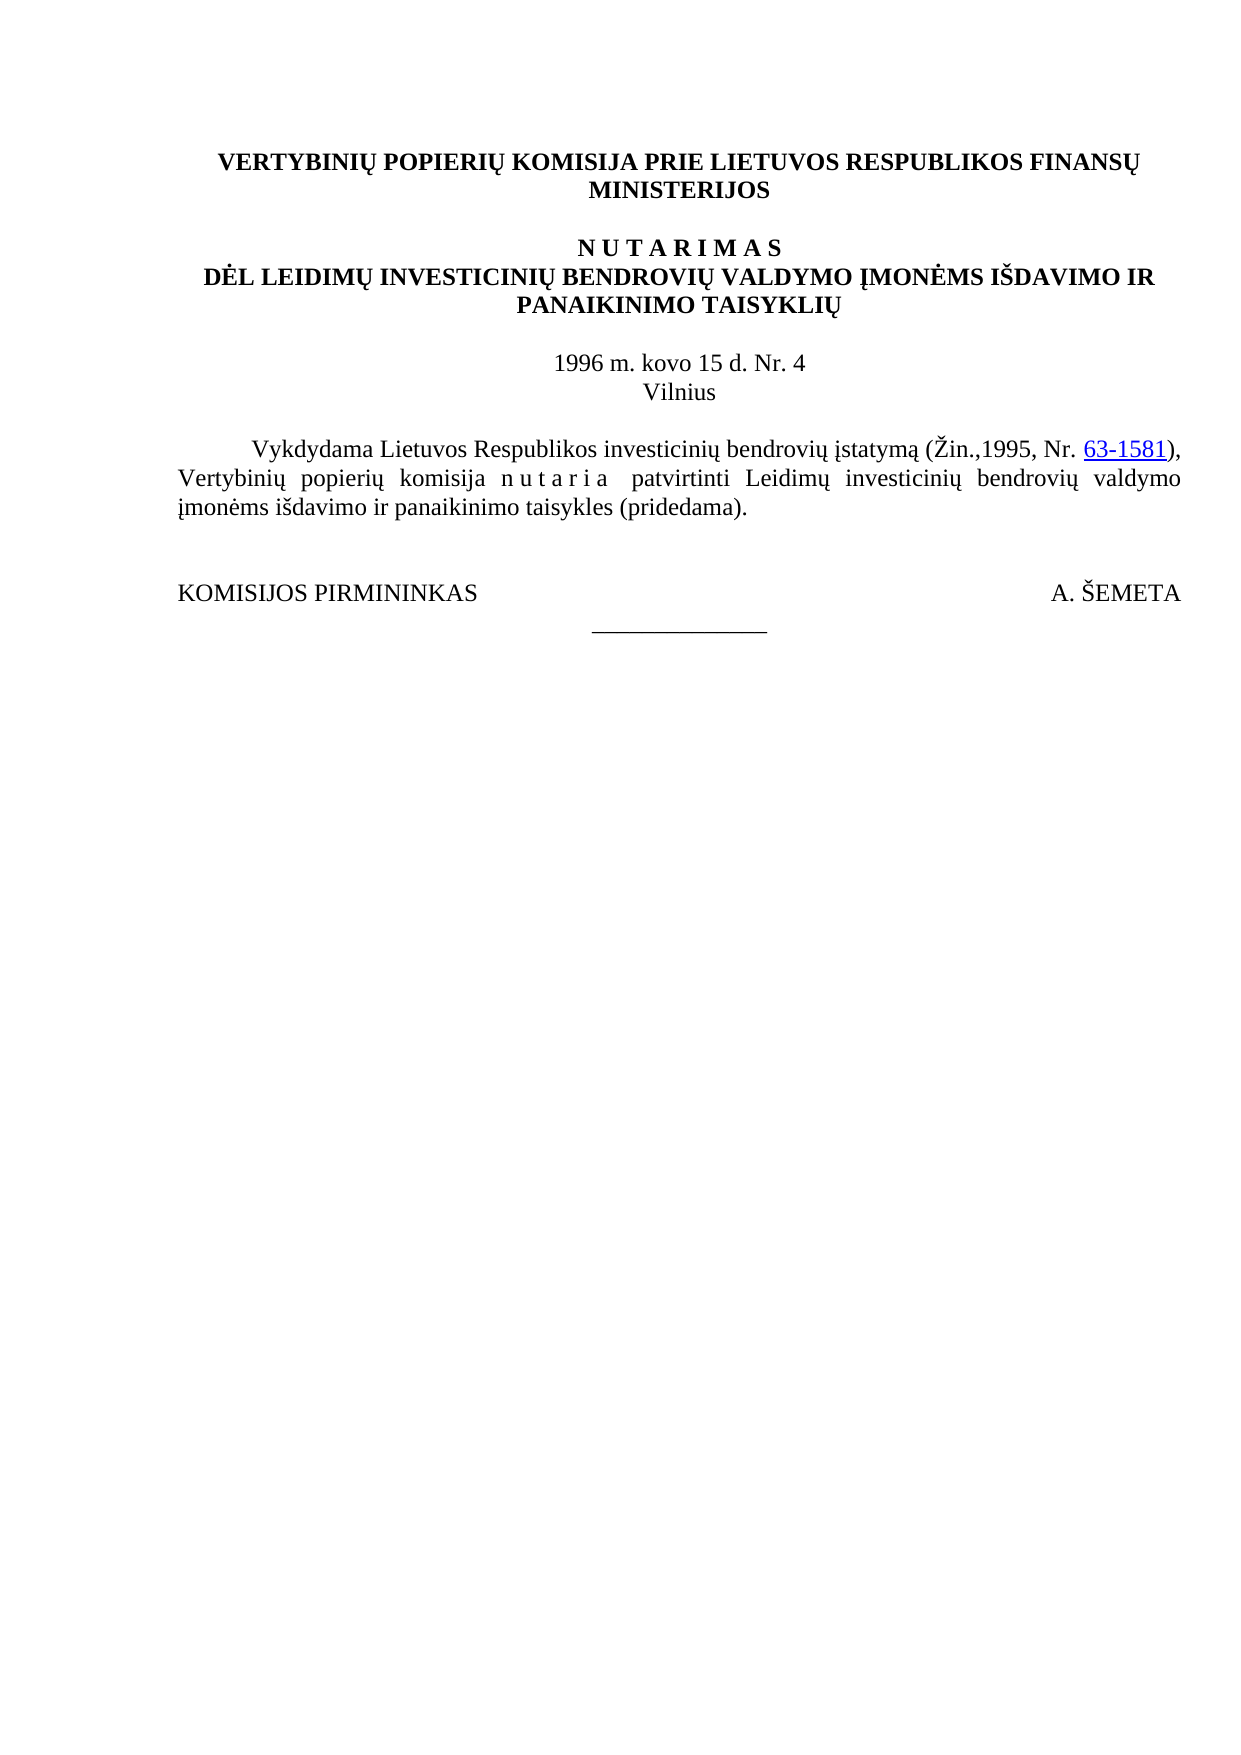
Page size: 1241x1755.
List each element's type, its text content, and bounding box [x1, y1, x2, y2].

text VERTYBINIŲ POPIERIŲ KOMISIJA PRIE LIETUVOS RESPUBLIKOS FINANSŲ MINISTERIJOS [177, 147, 1181, 204]
text KOMISIJOS PIRMININKAS A. ŠEMETA [177, 578, 1181, 607]
text Vykdydama Lietuvos Respublikos investicinių bendrovių įstatymą (Žin.,1995, Nr. 63-1581), Vertybinių popierių komisija nutaria patvirtinti Leidimų investicinių bendrovių valdymo įmonėms išdavimo ir panaikinimo taisykles (pridedama). [177, 434, 1181, 521]
text N U T A R I M A S [177, 233, 1181, 262]
text ______________ [177, 607, 1181, 636]
text Vilnius [177, 377, 1181, 406]
text DĖL LEIDIMŲ INVESTICINIŲ BENDROVIŲ VALDYMO ĮMONĖMS IŠDAVIMO IR PANAIKINIMO TAISYKLIŲ [177, 262, 1181, 319]
text 1996 m. kovo 15 d. Nr. 4 [177, 348, 1181, 377]
